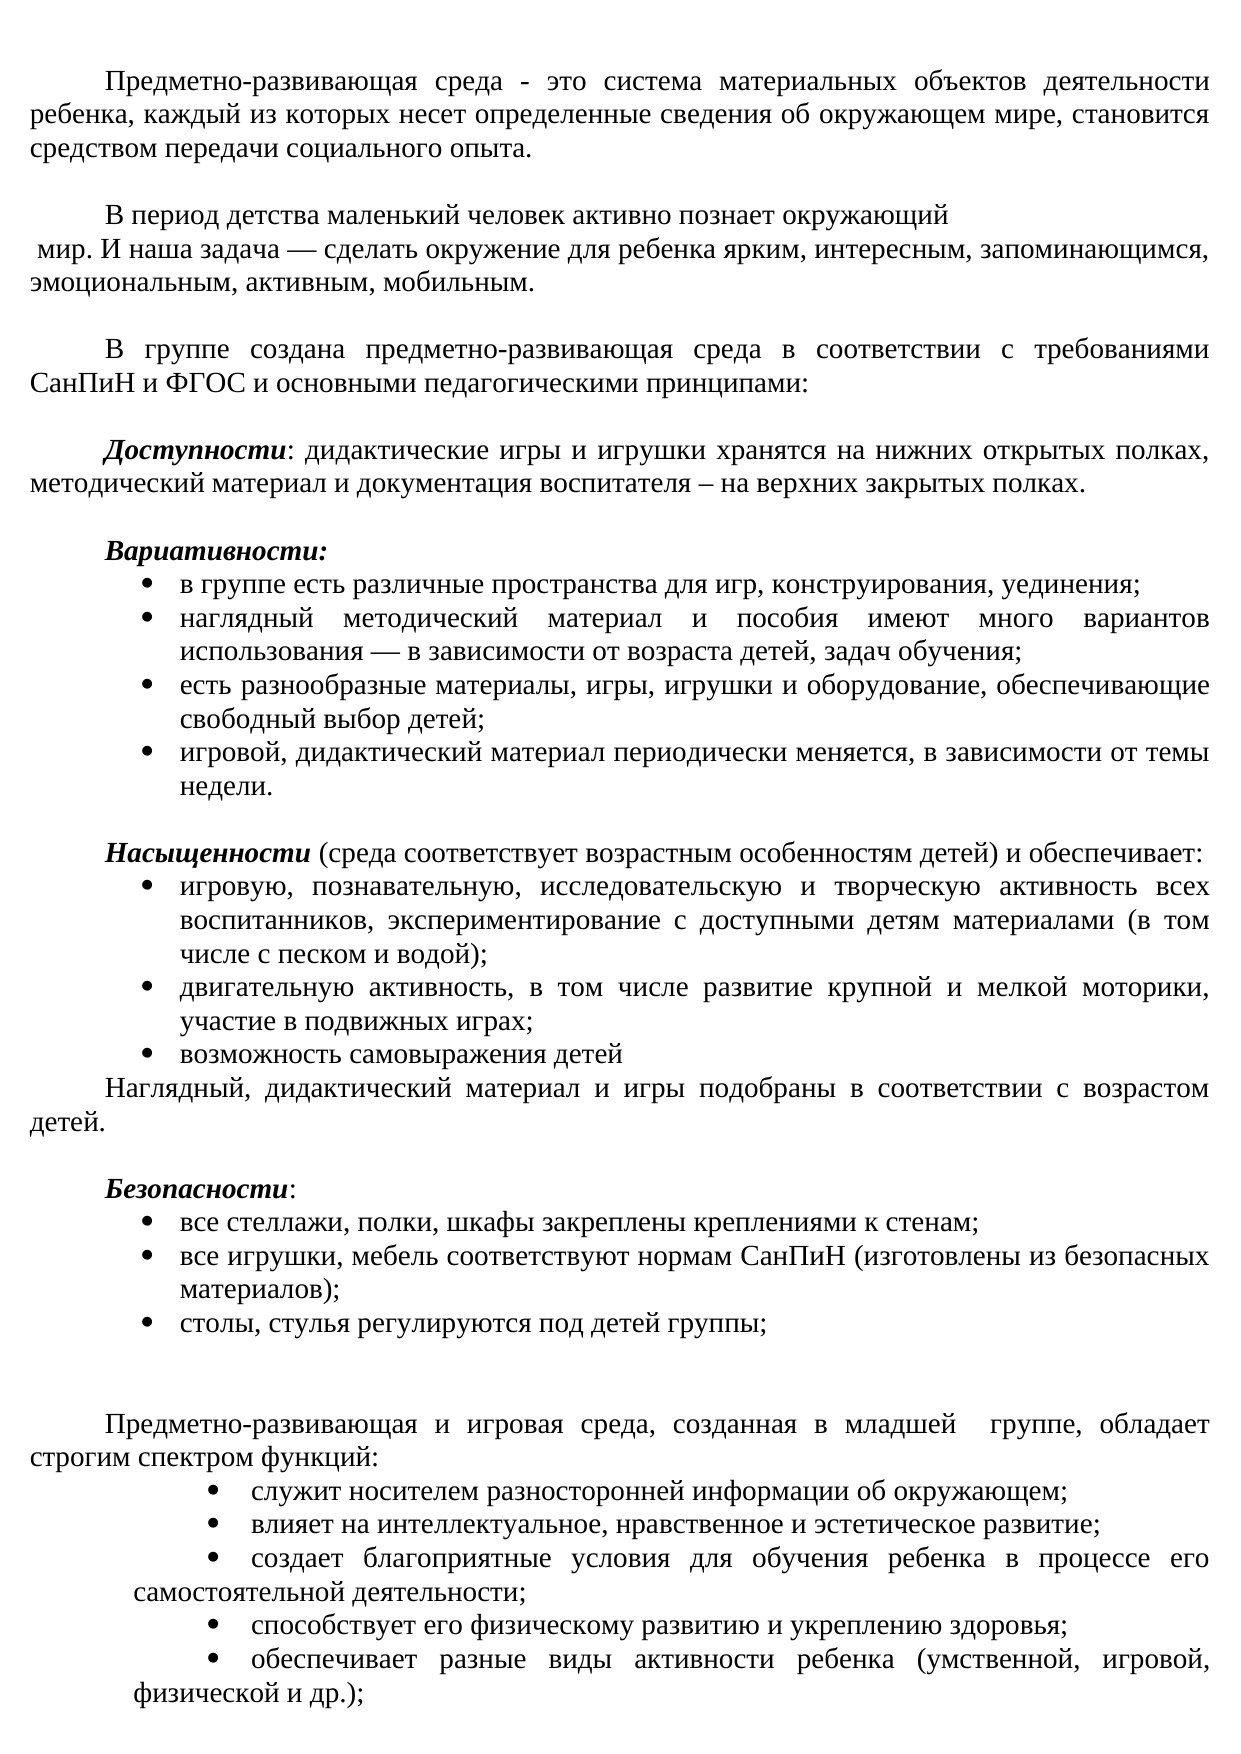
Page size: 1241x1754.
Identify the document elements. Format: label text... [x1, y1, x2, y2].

list создает благоприятные условия для обучения ребенка в процессе его самостоятельной деятельности; [133, 1540, 1211, 1607]
list есть разнообразные материалы, игры, игрушки и оборудование, обеспечивающие свободный выбор детей; [142, 667, 1211, 734]
list игровой, дидактический материал периодически меняется, в зависимости от темы недели. [142, 734, 1211, 801]
list влияет на интеллектуальное, нравственное и эстетическое развитие; [133, 1507, 1211, 1540]
text мир. И наша задача — сделать окружение для ребенка ярким, интересным, запоминающимся, эмоциональным, активным, мобильным. [29, 231, 1211, 298]
text Предметно-развивающая среда - это система материальных объектов деятельности ребенка, каждый из которых несет определенные сведения об окружающем мире, становится средством передачи социального опыта. [29, 63, 1211, 164]
text Безопасности: [29, 1171, 1211, 1204]
text Наглядный, дидактический материал и игры подобраны в соответствии с возрастом детей. [29, 1070, 1211, 1137]
list игровую, познавательную, исследовательскую и творческую активность всех воспитанников, экспериментирование с доступными детям материалами (в том числе с песком и водой); [142, 868, 1211, 969]
text В группе создана предметно-развивающая среда в соответствии с требованиями СанПиН и ФГОС и основными педагогическими принципами: [29, 331, 1211, 398]
list способствует его физическому развитию и укреплению здоровья; [133, 1607, 1211, 1641]
list в группе есть различные пространства для игр, конструирования, уединения; [142, 566, 1211, 600]
list служит носителем разносторонней информации об окружающем; [133, 1473, 1211, 1507]
text В период детства маленький человек активно познает окружающий [29, 197, 1211, 231]
list обеспечивает разные виды активности ребенка (умственной, игровой, физической и др.); [133, 1641, 1211, 1708]
text Предметно-развивающая и игровая среда, созданная в младшей группе, обладает строгим спектром функций: [29, 1406, 1211, 1473]
list возможность самовыражения детей [142, 1036, 1211, 1070]
text Доступности: дидактические игры и игрушки хранятся на нижних открытых полках, методический материал и документация воспитателя – на верхних закрытых полках. [29, 432, 1211, 499]
list все стеллажи, полки, шкафы закреплены креплениями к стенам; [142, 1204, 1211, 1238]
text Насыщенности (среда соответствует возрастным особенностям детей) и обеспечивает: [29, 835, 1211, 868]
list столы, стулья регулируются под детей группы; [142, 1305, 1211, 1339]
list наглядный методический материал и пособия имеют много вариантов использования — в зависимости от возраста детей, задач обучения; [142, 600, 1211, 667]
list все игрушки, мебель соответствуют нормам СанПиН (изготовлены из безопасных материалов); [142, 1238, 1211, 1305]
list двигательную активность, в том числе развитие крупной и мелкой моторики, участие в подвижных играх; [142, 969, 1211, 1036]
text Вариативности: [29, 533, 1211, 566]
